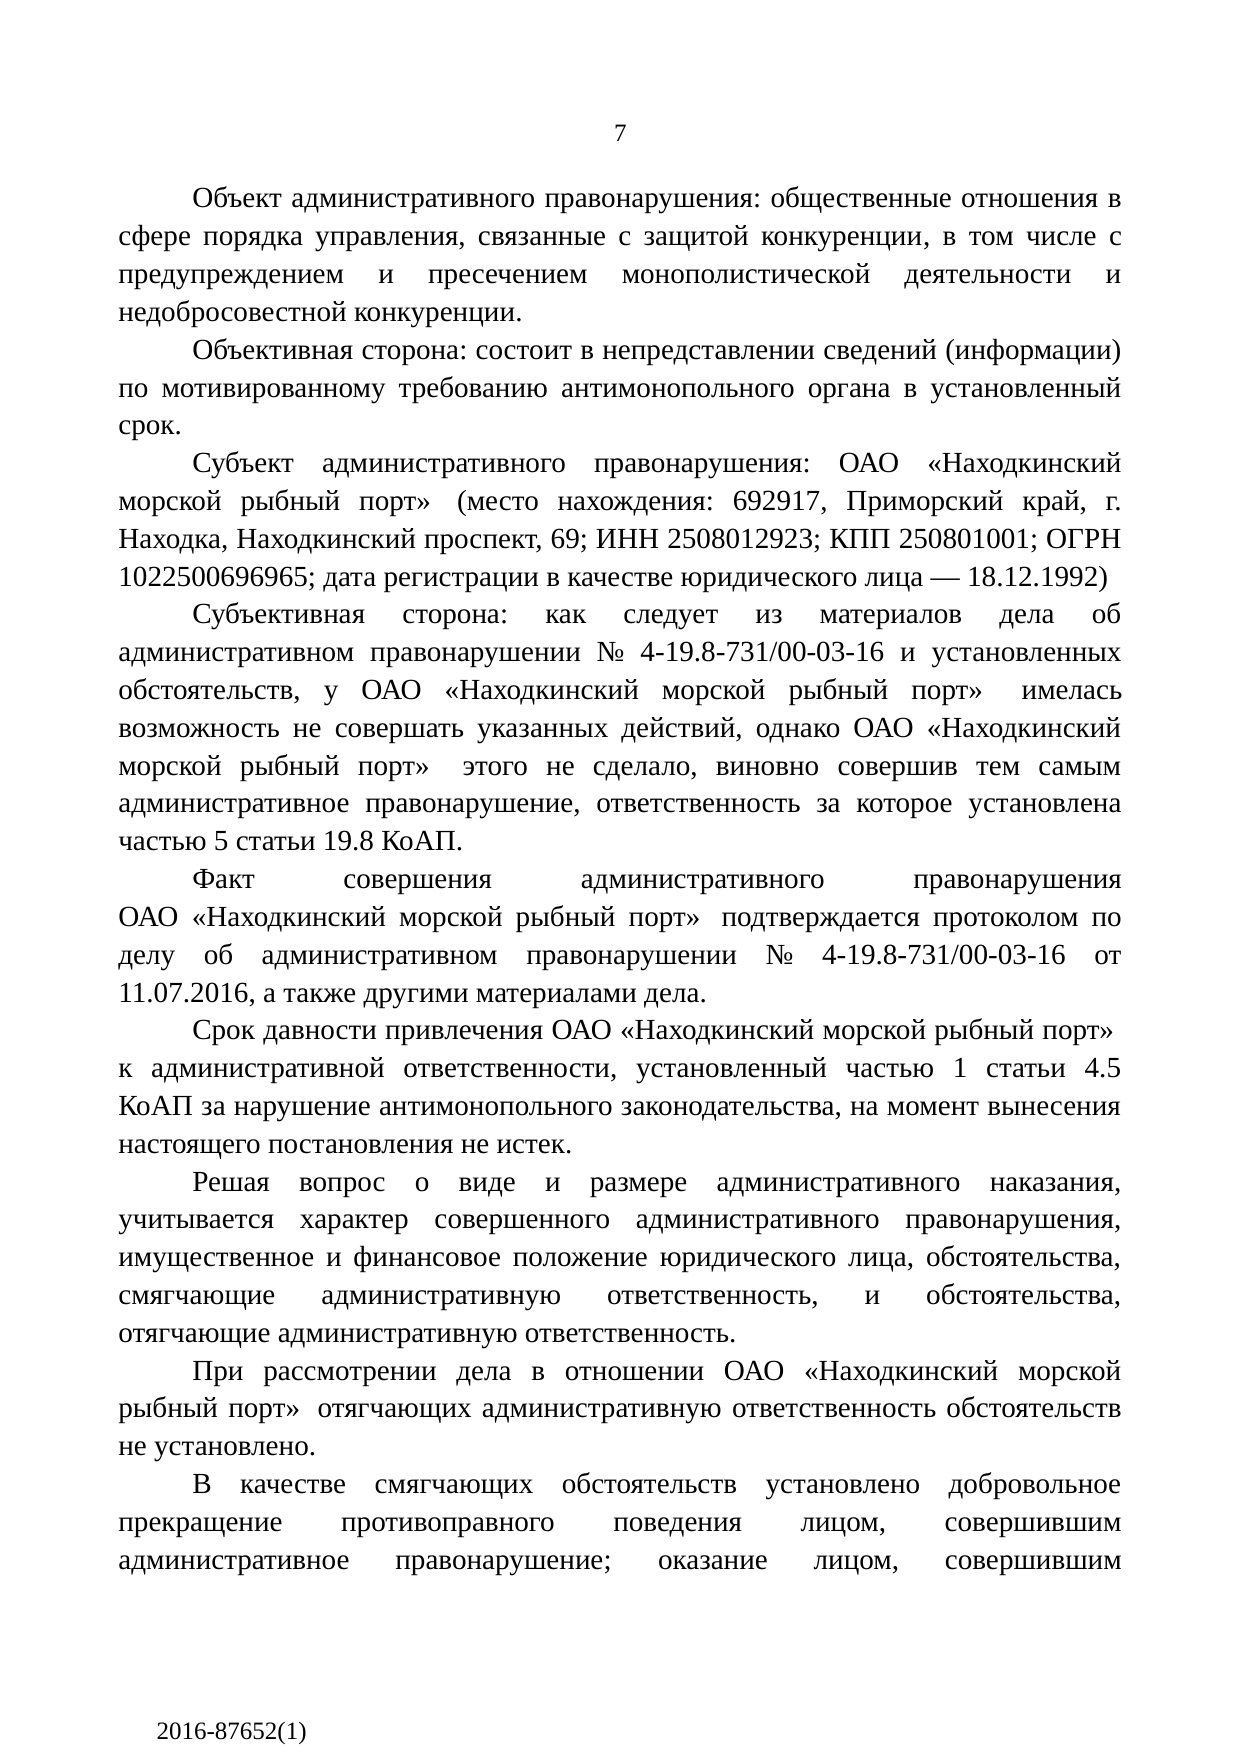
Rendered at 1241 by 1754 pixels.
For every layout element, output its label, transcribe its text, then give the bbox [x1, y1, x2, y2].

text При рассмотрении дела в отношении ОАО «Находкинский морской рыбный порт» отягчающих административную ответственность обстоятельств не установлено. [118, 1348, 1122, 1462]
text Срок давности привлечения ОАО «Находкинский морской рыбный порт» к административной ответственности, установленный частью 1 статьи 4.5 КоАП за нарушение антимонопольного законодательства, на момент вынесения настоящего постановления не истек. [118, 1008, 1122, 1159]
text Субъект административного правонарушения: ОАО «Находкинский морской рыбный порт» (место нахождения: 692917, Приморский край, г. Находка, Находкинский проспект, 69; ИНН 2508012923; КПП 250801001; ОГРН 1022500696965; дата регистрации в качестве юридического лица — 18.12.1992) [118, 441, 1122, 592]
text Решая вопрос о виде и размере административного наказания, учитывается характер совершенного административного правонарушения, имущественное и финансовое положение юридического лица, обстоятельства, смягчающие административную ответственность, и обстоятельства, отягчающие административную ответственность. [118, 1159, 1122, 1348]
text Объективная сторона: состоит в непредставлении сведений (информации) по мотивированному требованию антимонопольного органа в установленный срок. [118, 328, 1122, 441]
text В качестве смягчающих обстоятельств установлено добровольное прекращение противоправного поведения лицом, совершившим административное правонарушение; оказание лицом, совершившим [118, 1462, 1122, 1575]
text Объект административного правонарушения: общественные отношения в сфере порядка управления, связанные с защитой конкуренции, в том числе с предупреждением и пресечением монополистической деятельности и недобросовестной конкуренции. [118, 176, 1122, 328]
text Субъективная сторона: как следует из материалов дела об административном правонарушении № 4-19.8-731/00-03-16 и установленных обстоятельств, у ОАО «Находкинский морской рыбный порт» имелась возможность не совершать указанных действий, однако ОАО «Находкинский морской рыбный порт» этого не сделало, виновно совершив тем самым административное правонарушение, ответственность за которое установлена частью 5 статьи 19.8 КоАП. [118, 592, 1122, 857]
text Факт совершения административного правонарушения ОАО «Находкинский морской рыбный порт» подтверждается протоколом по делу об административном правонарушении № 4-19.8-731/00-03-16 от 11.07.2016, а также другими материалами дела. [118, 857, 1122, 1008]
